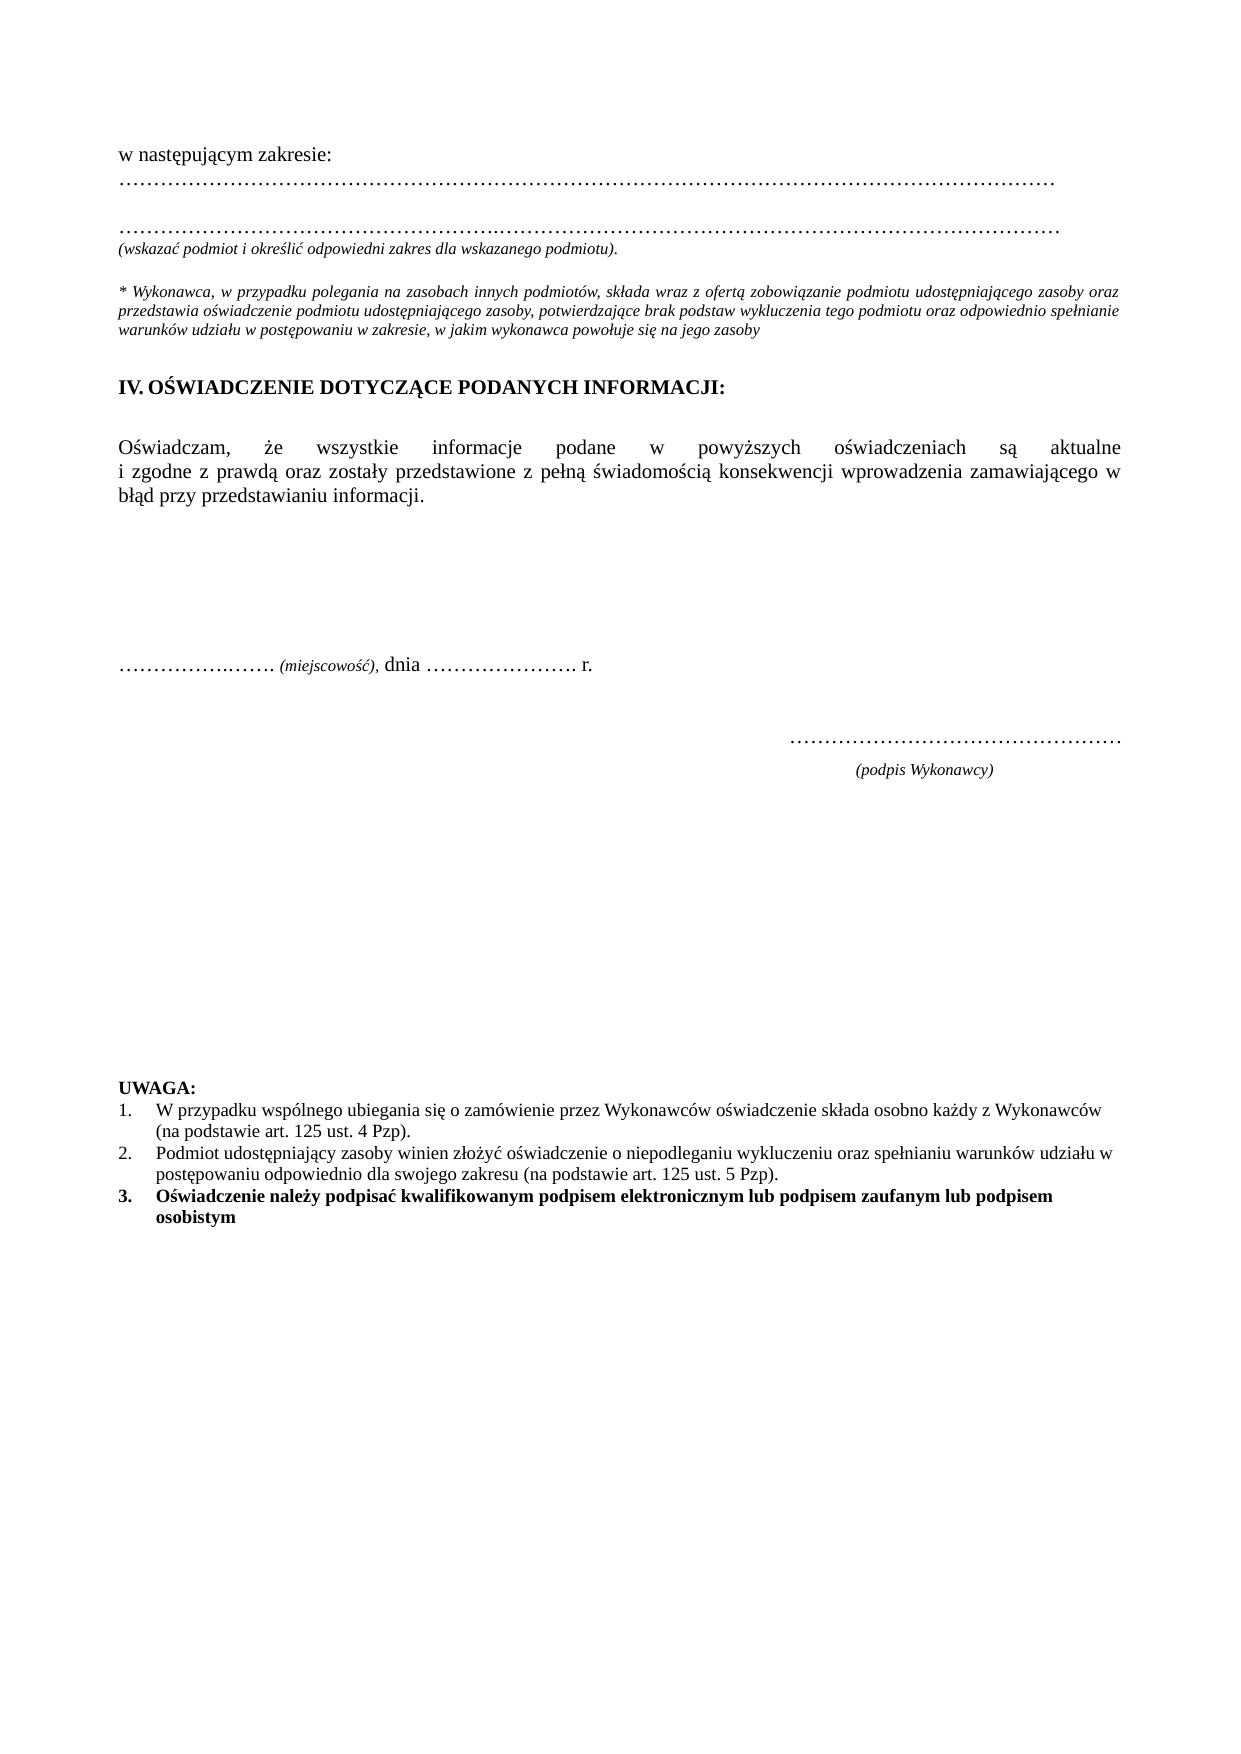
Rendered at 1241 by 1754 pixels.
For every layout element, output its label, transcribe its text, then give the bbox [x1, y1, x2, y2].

text …………….……. (miejscowość), dnia …………………. r. [118, 652, 1122, 676]
text * Wykonawca, w przypadku polegania na zasobach innych podmiotów, składa wraz z ofertą zobowiązanie podmiotu udostępniającego zasoby oraz przedstawia oświadczenie podmiotu udostępniającego zasoby, potwierdzające brak podstaw wykluczenia tego podmiotu oraz odpowiednio spełnianie warunków udziału w postępowaniu w zakresie, w jakim wykonawca powołuje się na jego zasoby [118, 282, 1122, 339]
list W przypadku wspólnego ubiegania się o zamówienie przez Wykonawców oświadczenie składa osobno każdy z Wykonawców (na podstawie art. 125 ust. 4 Pzp). [118, 1098, 1122, 1142]
text Oświadczam, że wszystkie informacje podane w powyższych oświadczeniach są aktualne i zgodne z prawdą oraz zostały przedstawione z pełną świadomością konsekwencji wprowadzenia zamawiającego w błąd przy przedstawianiu informacji. [118, 435, 1122, 507]
list OŚWIADCZENIE DOTYCZĄCE PODANYCH INFORMACJI: [118, 375, 1122, 399]
text (wskazać podmiot i określić odpowiedni zakres dla wskazanego podmiotu). [118, 238, 1122, 258]
list Podmiot udostępniający zasoby winien złożyć oświadczenie o niepodleganiu wykluczeniu oraz spełnianiu warunków udziału w postępowaniu odpowiednio dla swojego zakresu (na podstawie art. 125 ust. 5 Pzp). [118, 1142, 1122, 1185]
text ……………………………………………………………………………………………………………………… [118, 166, 1122, 190]
text w następującym zakresie: [118, 142, 1122, 166]
text ………………………………………… [118, 724, 1122, 748]
text (podpis Wykonawcy) [782, 760, 1122, 779]
text ……………………………………………….……………………………………………………………………… [118, 214, 1122, 238]
text UWAGA: [118, 1077, 1122, 1098]
list Oświadczenie należy podpisać kwalifikowanym podpisem elektronicznym lub podpisem zaufanym lub podpisem osobistym [118, 1185, 1122, 1228]
